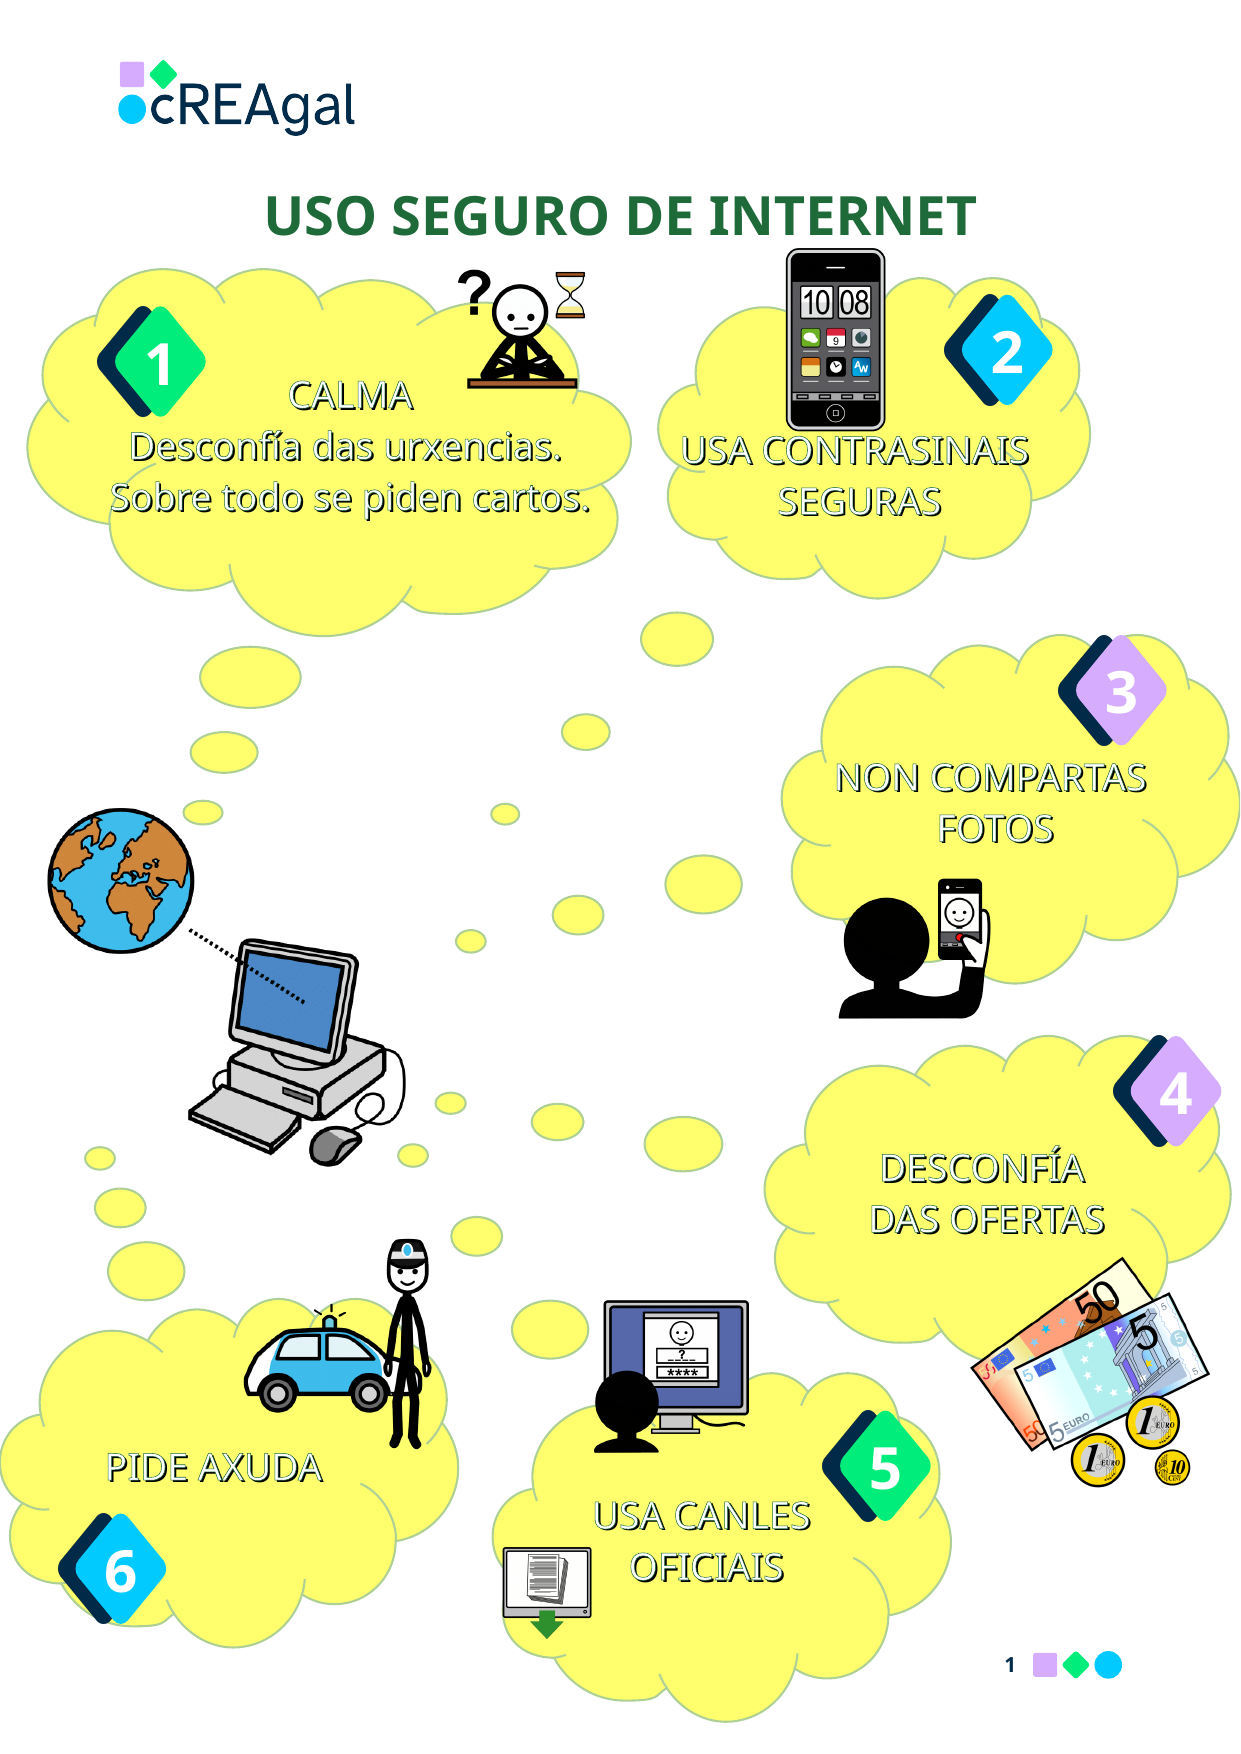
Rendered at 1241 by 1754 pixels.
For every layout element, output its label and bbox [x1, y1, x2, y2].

picture [827, 843, 1009, 1025]
picture [1178, 1118, 1205, 1147]
picture [239, 1231, 464, 1455]
picture [118, 60, 355, 136]
picture [58, 1513, 117, 1624]
picture [164, 306, 189, 334]
picture [966, 1249, 1211, 1494]
picture [822, 1410, 885, 1522]
picture [1009, 377, 1036, 406]
picture [451, 256, 590, 395]
picture [587, 1279, 765, 1457]
picture [1010, 294, 1036, 322]
picture [1113, 1035, 1175, 1147]
picture [734, 238, 937, 441]
picture [97, 306, 157, 417]
picture [1126, 635, 1150, 663]
picture [1177, 1035, 1205, 1064]
picture [125, 1513, 149, 1541]
picture [164, 389, 189, 417]
picture [126, 1597, 149, 1624]
picture [1124, 717, 1150, 746]
picture [944, 294, 1005, 406]
picture [886, 1493, 914, 1522]
picture [1058, 635, 1119, 746]
picture [492, 1535, 602, 1644]
picture [887, 1410, 914, 1439]
picture [38, 799, 415, 1175]
